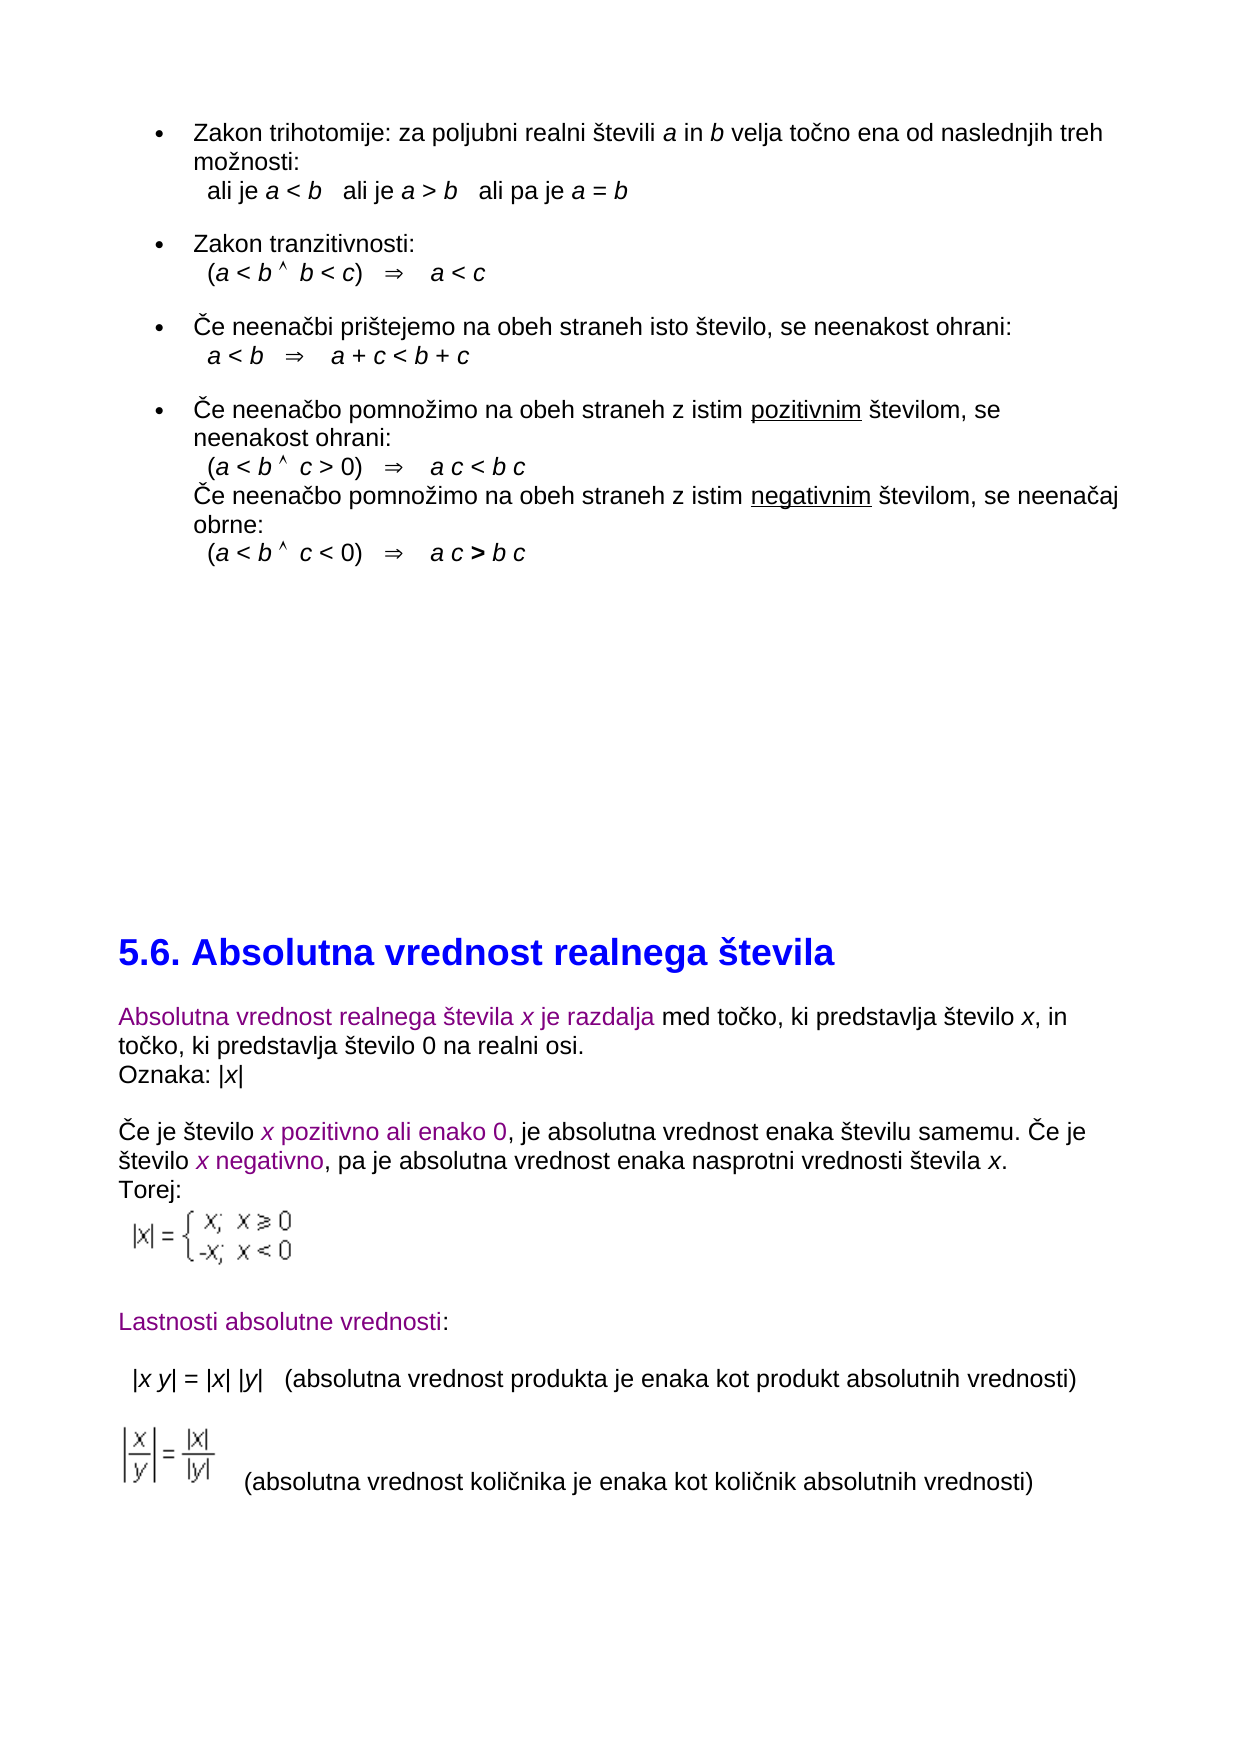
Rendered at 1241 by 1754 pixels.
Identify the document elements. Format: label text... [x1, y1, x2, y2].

text |x y| = |x| |y| (absolutna vrednost produkta je enaka kot produkt absolutnih vrednosti) [118, 1364, 1122, 1421]
text Absolutna vrednost realnega števila x je razdalja med točko, ki predstavlja število x, in točko, ki predstavlja število 0 na realni osi. Oznaka: |x| Če je število x pozitivno ali enako 0, je absolutna vrednost enaka številu samemu. Če je število x negativno, pa je absolutna vrednost enaka nasprotni vrednosti števila x. Torej: Lastnosti absolutne vrednosti: [118, 1002, 1122, 1364]
list Zakon trihotomije: za poljubni realni števili a in b velja točno ena od naslednjih treh možnosti: ali je a < b ali je a > b ali pa je a = b [156, 118, 1122, 204]
list Če neenačbi prištejemo na obeh straneh isto število, se neenakost ohrani: a < b  a + c < b + c [156, 312, 1122, 369]
list Zakon tranzitivnosti: (a < b b < c)  a < c [156, 229, 1122, 287]
picture [125, 1203, 305, 1273]
text (absolutna vrednost količnika je enaka kot količnik absolutnih vrednosti) [118, 1421, 1122, 1496]
picture [118, 1421, 223, 1491]
list Če neenačbo pomnožimo na obeh straneh z istim pozitivnim številom, se neenakost ohrani: (a < b c > 0)  a c < b c Če neenačbo pomnožimo na obeh straneh z istim negativnim številom, se neenačaj obrne: (a < b c < 0)  a c > b c [156, 394, 1122, 567]
text 5.6. Absolutna vrednost realnega števila [118, 930, 1122, 973]
